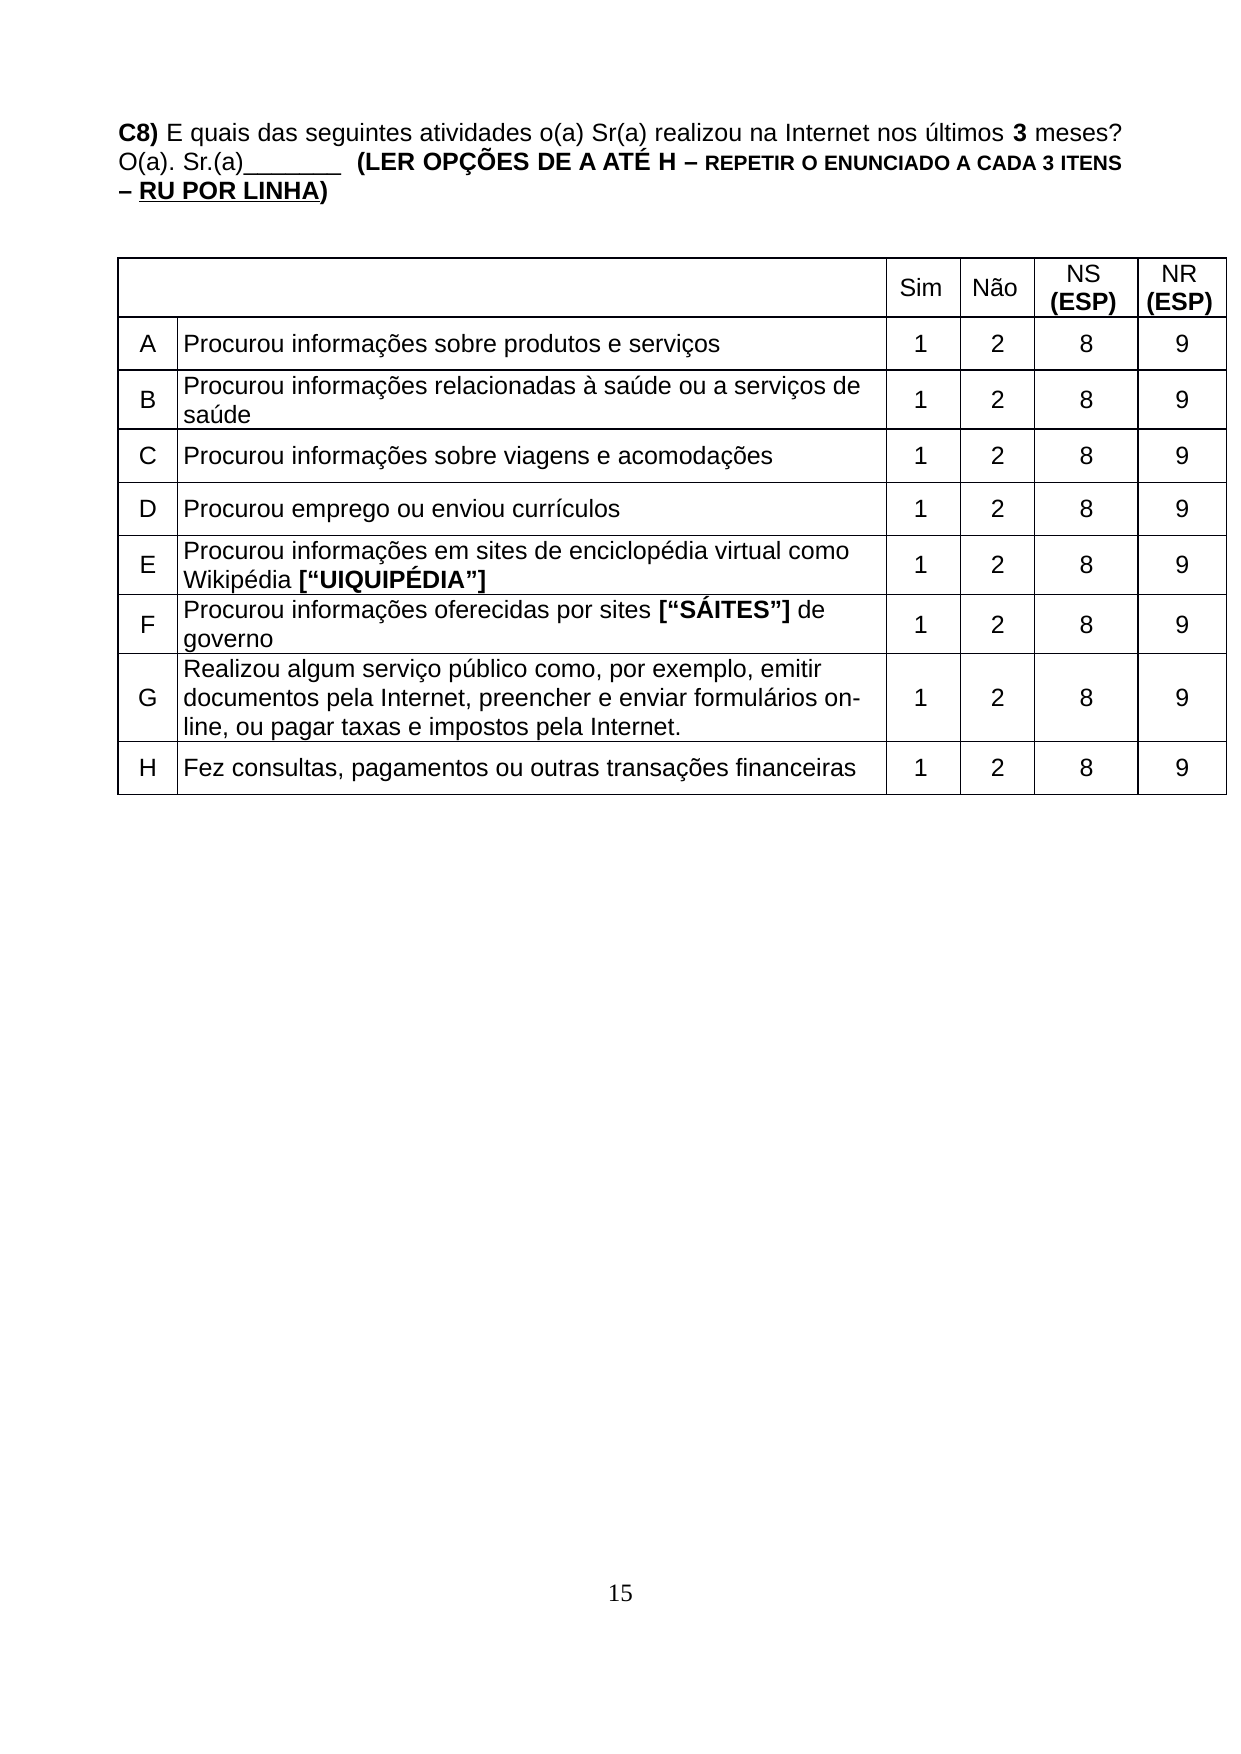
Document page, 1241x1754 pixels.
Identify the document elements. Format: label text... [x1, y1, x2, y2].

table_cell 1 [887, 742, 960, 794]
table_cell Procurou informações oferecidas por sites [“SÁITES”] de governo [178, 595, 886, 653]
table_cell 8 [1035, 595, 1137, 653]
table_cell 2 [961, 318, 1034, 369]
table_cell 9 [1139, 483, 1226, 534]
table_cell 2 [961, 742, 1034, 794]
table_cell 1 [887, 595, 960, 653]
table_cell 1 [887, 536, 960, 594]
table_cell A [119, 318, 177, 369]
table_cell E [119, 536, 177, 594]
table_cell H [119, 742, 177, 794]
table_cell 2 [961, 371, 1034, 428]
table_header Sim [887, 259, 960, 316]
table_cell G [119, 654, 177, 741]
table_header NR (ESP) [1139, 259, 1226, 316]
table_cell 8 [1035, 654, 1137, 741]
table_cell 9 [1139, 371, 1226, 428]
table_header Não [961, 259, 1034, 316]
table_cell 8 [1035, 430, 1137, 481]
table_cell 9 [1139, 318, 1226, 369]
table_cell D [119, 483, 177, 534]
table_cell C [119, 430, 177, 481]
table_cell 2 [961, 595, 1034, 653]
table_cell 2 [961, 654, 1034, 741]
table_cell 8 [1035, 483, 1137, 534]
table_cell 2 [961, 536, 1034, 594]
table_cell Fez consultas, pagamentos ou outras transações financeiras [178, 742, 886, 794]
table_cell Procurou informações em sites de enciclopédia virtual como Wikipédia [“UIQUIPÉDIA”] [178, 536, 886, 594]
table_cell 1 [887, 483, 960, 534]
table_cell 8 [1035, 536, 1137, 594]
table_cell F [119, 595, 177, 653]
table_cell 8 [1035, 742, 1137, 794]
table_cell Procurou informações relacionadas à saúde ou a serviços de saúde [178, 371, 886, 428]
table_cell 9 [1139, 430, 1226, 481]
table_cell 1 [887, 371, 960, 428]
table_cell B [119, 371, 177, 428]
table_cell Procurou informações sobre produtos e serviços [178, 318, 886, 369]
table_cell 9 [1139, 536, 1226, 594]
table_cell 8 [1035, 318, 1137, 369]
table_cell 9 [1139, 654, 1226, 741]
table_cell 1 [887, 654, 960, 741]
table_cell 2 [961, 483, 1034, 534]
table_header [119, 259, 886, 316]
table_cell 8 [1035, 371, 1137, 428]
table_cell Realizou algum serviço público como, por exemplo, emitir documentos pela Internet, preencher e enviar formulários on-line, ou pagar taxas e impostos pela Internet. [178, 654, 886, 741]
text C8) E quais das seguintes atividades o(a) Sr(a) realizou na Internet nos últimos 3 meses? O(a). Sr.(a)_______ (LER OPÇÕES DE A ATÉ H – REPETIR O ENUNCIADO A CADA 3 ITENS – RU POR LINHA) [118, 118, 1122, 204]
table_cell 1 [887, 430, 960, 481]
table_header NS (ESP) [1035, 259, 1137, 316]
table_cell 2 [961, 430, 1034, 481]
table_cell 9 [1139, 742, 1226, 794]
table_cell 9 [1139, 595, 1226, 653]
table_cell 1 [887, 318, 960, 369]
table_cell Procurou emprego ou enviou currículos [178, 483, 886, 534]
table_cell Procurou informações sobre viagens e acomodações [178, 430, 886, 481]
